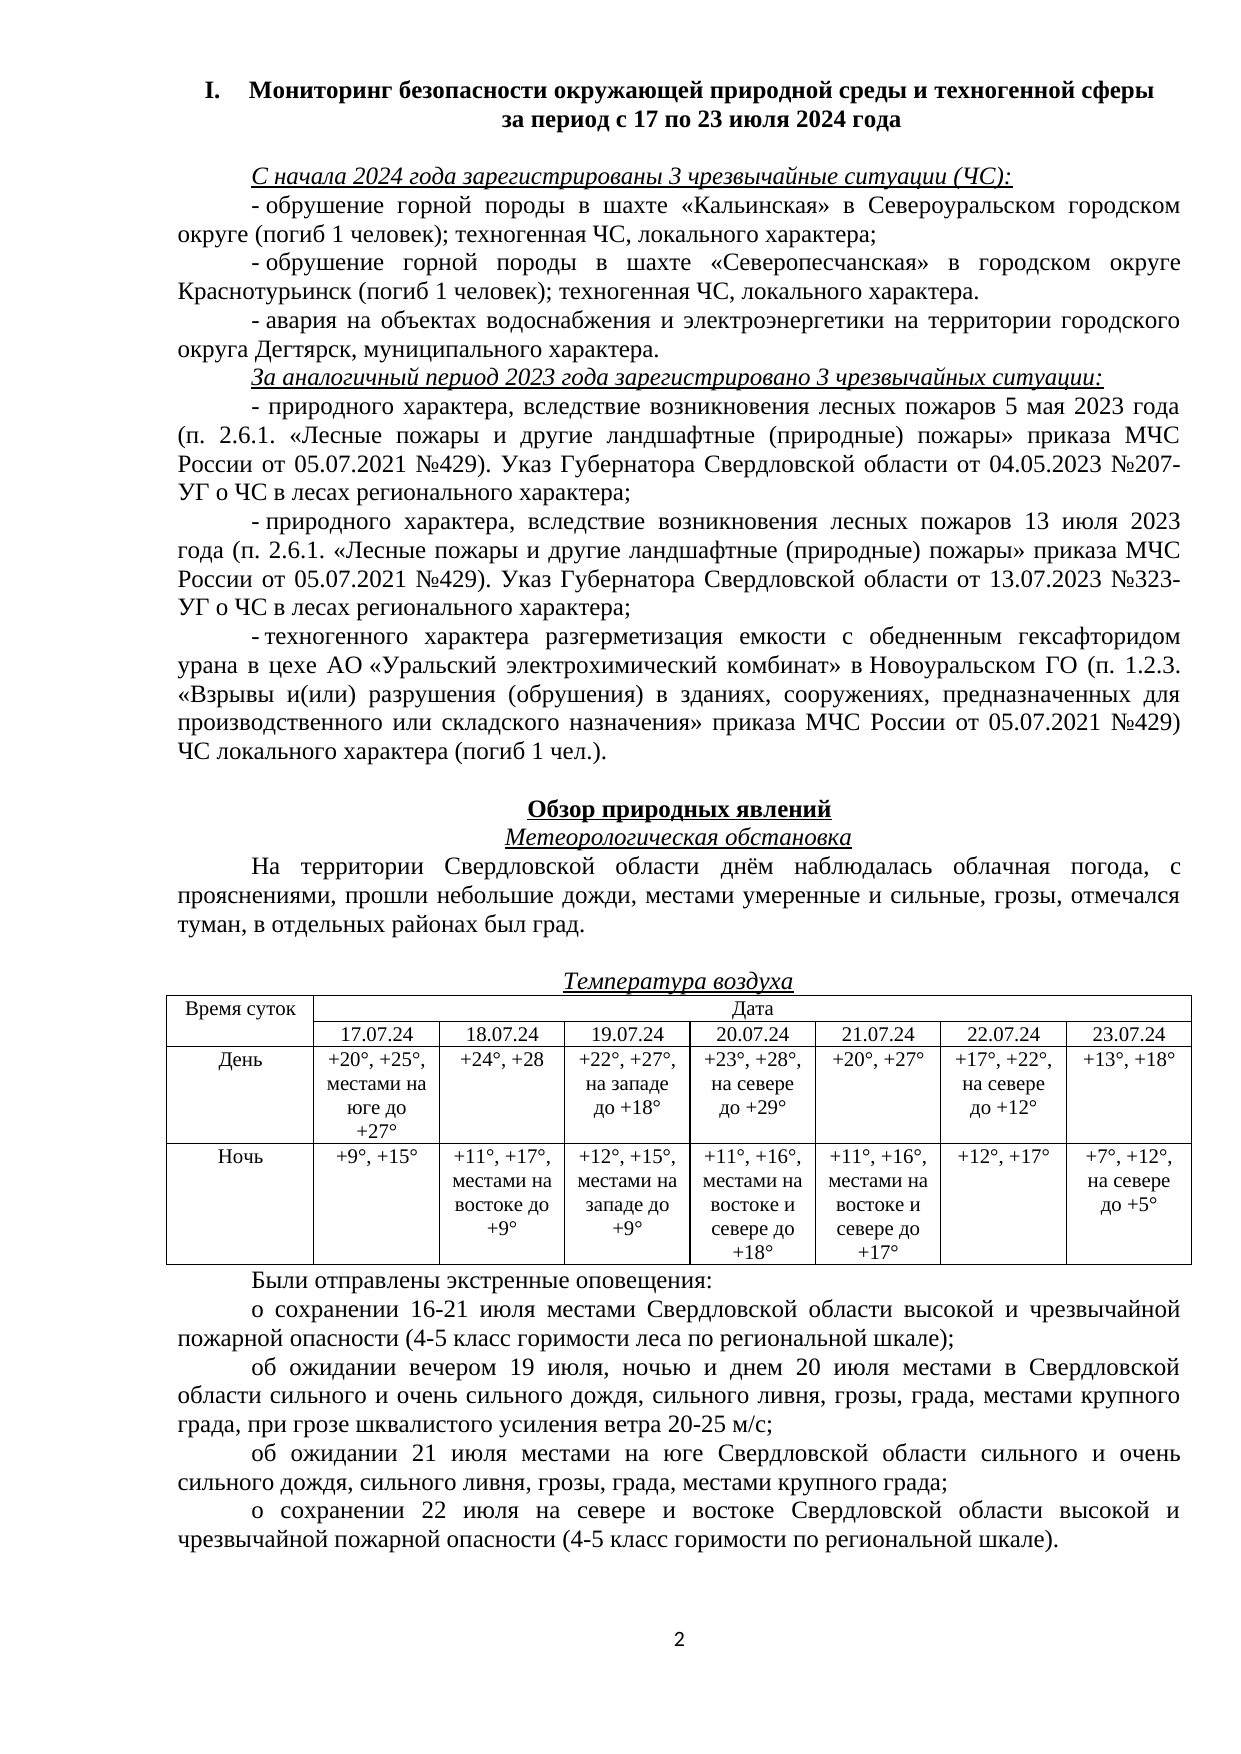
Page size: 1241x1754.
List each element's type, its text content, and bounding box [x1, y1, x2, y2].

text - обрушение горной породы в шахте «Кальинская» в Североуральском городском округе (погиб 1 человек); техногенная ЧС, локального характера; [177, 190, 1181, 247]
text - природного характера, вследствие возникновения лесных пожаров 13 июля 2023 года (п. 2.6.1. «Лесные пожары и другие ландшафтные (природные) пожары» приказа МЧС России от 05.07.2021 №429). Указ Губернатора Свердловской области от 13.07.2023 №323-УГ о ЧС в лесах регионального характера; [177, 506, 1181, 621]
table_cell 20.07.24 [691, 1022, 815, 1046]
text Метеорологическая обстановка [177, 822, 1181, 851]
table_cell +11°, +17°, местами на востоке до +9° [440, 1144, 564, 1264]
text - техногенного характера разгерметизация емкости с обедненным гексафторидом урана в цехе АО «Уральский электрохимический комбинат» в Новоуральском ГО (п. 1.2.3. «Взрывы и(или) разрушения (обрушения) в зданиях, сооружениях, предназначенных для производственного или складского назначения» приказа МЧС России от 05.07.2021 №429) ЧС локального характера (погиб 1 чел.). [177, 621, 1181, 765]
text - природного характера, вследствие возникновения лесных пожаров 5 мая 2023 года (п. 2.6.1. «Лесные пожары и другие ландшафтные (природные) пожары» приказа МЧС России от 05.07.2021 №429). Указ Губернатора Свердловской области от 04.05.2023 №207-УГ о ЧС в лесах регионального характера; [177, 391, 1181, 506]
table_cell Ночь [167, 1144, 313, 1264]
table_cell 22.07.24 [941, 1022, 1066, 1046]
text Были отправлены экстренные оповещения: [177, 1265, 1181, 1294]
table_cell 19.07.24 [565, 1022, 689, 1046]
table_cell 18.07.24 [440, 1022, 564, 1046]
text С начала 2024 года зарегистрированы 3 чрезвычайные ситуации (ЧС): [177, 161, 1181, 190]
table_cell +22°, +27°, на западе до +18° [565, 1047, 689, 1143]
table_cell 21.07.24 [816, 1022, 940, 1046]
table_cell +11°, +16°, местами на востоке и севере до +18° [691, 1144, 815, 1264]
table_cell День [167, 1047, 313, 1143]
text о сохранении 16-21 июля местами Свердловской области высокой и чрезвычайной пожарной опасности (4-5 класс горимости леса по региональной шкале); [177, 1294, 1181, 1352]
text об ожидании вечером 19 июля, ночью и днем 20 июля местами в Свердловской области сильного и очень сильного дождя, сильного ливня, грозы, града, местами крупного града, при грозе шквалистого усиления ветра 20-25 м/с; [177, 1352, 1181, 1438]
table_cell +20°, +27° [816, 1047, 940, 1143]
table_cell +20°, +25°, местами на юге до +27° [314, 1047, 439, 1143]
table_cell +17°, +22°, на севере до +12° [941, 1047, 1066, 1143]
text о сохранении 22 июля на севере и востоке Свердловской области высокой и чрезвычайной пожарной опасности (4-5 класс горимости по региональной шкале). [177, 1495, 1181, 1553]
table_cell +13°, +18° [1067, 1047, 1191, 1143]
text За аналогичный период 2023 года зарегистрировано 3 чрезвычайных ситуации: [177, 362, 1181, 391]
table_cell +24°, +28 [440, 1047, 564, 1143]
table_cell +23°, +28°, на севере до +29° [691, 1047, 815, 1143]
text - авария на объектах водоснабжения и электроэнергетики на территории городского округа Дегтярск, муниципального характера. [177, 305, 1181, 362]
text Обзор природных явлений [177, 794, 1181, 822]
text - обрушение горной породы в шахте «Северопесчанская» в городском округе Краснотурьинск (погиб 1 человек); техногенная ЧС, локального характера. [177, 247, 1181, 305]
table_cell +11°, +16°, местами на востоке и севере до +17° [816, 1144, 940, 1264]
table_header Дата [314, 996, 1191, 1021]
list Мониторинг безопасности окружающей природной среды и техногенной сферы за период с 17 по 23 июля 2024 года [177, 75, 1181, 132]
table_cell +12°, +17° [941, 1144, 1066, 1264]
text На территории Свердловской области днём наблюдалась облачная погода, с прояснениями, прошли небольшие дожди, местами умеренные и сильные, грозы, отмечался туман, в отдельных районах был град. [177, 851, 1181, 937]
table_cell 23.07.24 [1067, 1022, 1191, 1046]
text Температура воздуха [177, 966, 1181, 995]
table_cell 17.07.24 [314, 1022, 439, 1046]
text об ожидании 21 июля местами на юге Свердловской области сильного и очень сильного дождя, сильного ливня, грозы, града, местами крупного града; [177, 1438, 1181, 1495]
table_cell +7°, +12°, на севере до +5° [1067, 1144, 1191, 1264]
table_header Время суток [167, 996, 313, 1046]
table_cell +9°, +15° [314, 1144, 439, 1264]
table_cell +12°, +15°, местами на западе до +9° [565, 1144, 689, 1264]
